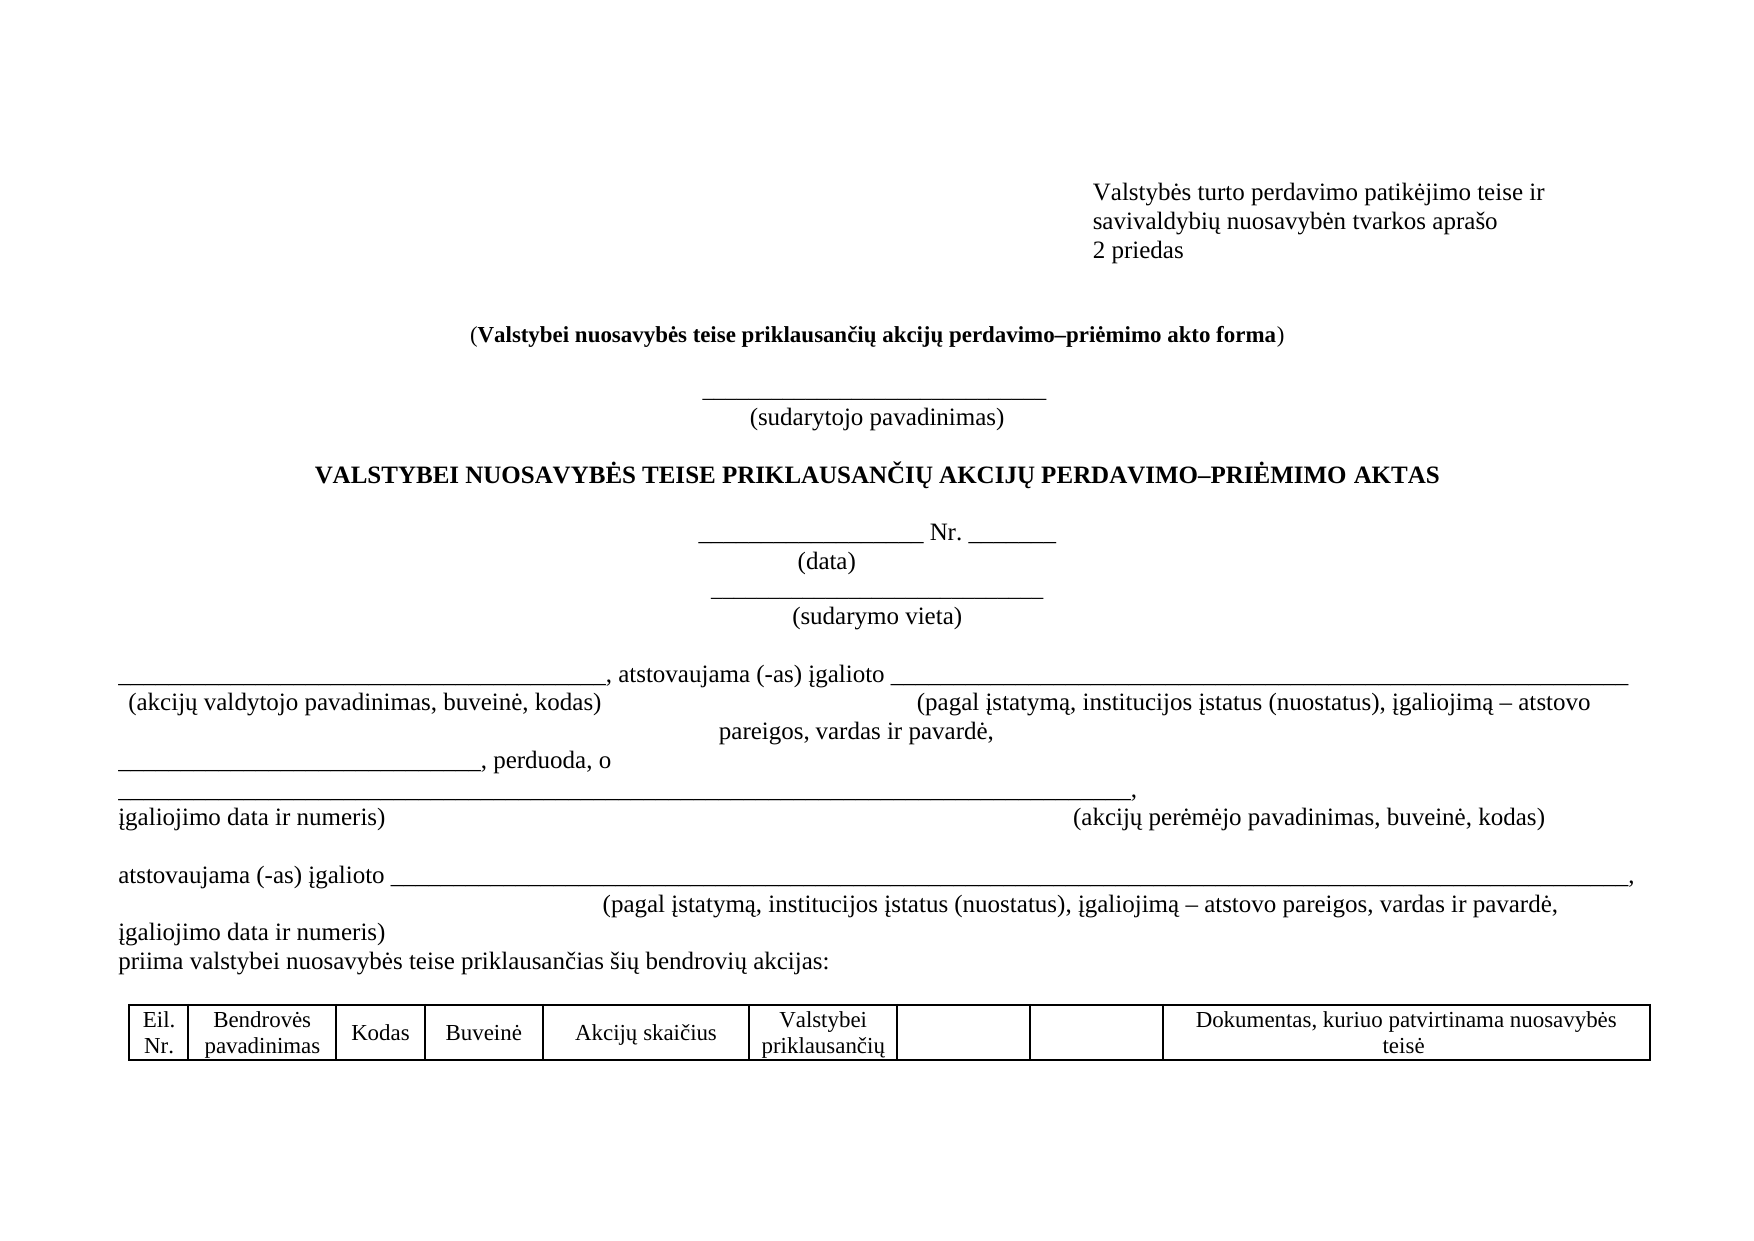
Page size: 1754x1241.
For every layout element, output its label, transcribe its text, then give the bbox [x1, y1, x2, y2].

text 2 priedas [1093, 235, 1636, 263]
text (sudarymo vieta) [118, 601, 1636, 630]
table_header Bendrovės pavadinimas [189, 1006, 335, 1058]
text (data) [797, 546, 1636, 575]
text (akcijų valdytojo pavadinimas, buveinė, kodas) (pagal įstatymą, institucijos įstatus (nuostatus), įgaliojimą – atstovo pareigos, vardas ir pavardė, [118, 687, 1594, 745]
text _____________________________ [118, 575, 1636, 601]
text (Valstybei nuosavybės teise priklausančių akcijų perdavimo–priėmimo akto forma) [118, 321, 1636, 347]
table_header Valstybei priklausančių [750, 1006, 896, 1058]
table_header Kodas [337, 1006, 424, 1058]
text VALSTYBEI NUOSAVYBĖS TEISE PRIKLAUSANČIŲ AKCIJŲ PERDAVIMO–PRIĖMIMO AKTAS [118, 460, 1636, 489]
text _____________________________, perduoda, o _________________________________________________________________________________, [118, 745, 1636, 802]
table_header [898, 1006, 1029, 1058]
table_header Dokumentas, kuriuo patvirtinama nuosavybės teisė [1164, 1006, 1649, 1058]
text (sudarytojo pavadinimas) [118, 402, 1636, 431]
text __________________ Nr. _______ [118, 517, 1636, 546]
text (pagal įstatymą, institucijos įstatus (nuostatus), įgaliojimą – atstovo pareigos, vardas ir pavardė, įgaliojimo data ir numeris) [118, 889, 1636, 946]
text atstovaujama (-as) įgalioto ___________________________________________________________________________________________________, [118, 860, 1636, 889]
text _______________________________________, atstovaujama (-as) įgalioto ___________________________________________________________ [118, 659, 1636, 687]
text ______________________________ [118, 376, 1636, 402]
table_header Akcijų skaičius [544, 1006, 748, 1058]
table_header Eil. Nr. [130, 1006, 187, 1058]
text savivaldybių nuosavybėn tvarkos aprašo [1093, 206, 1636, 235]
table_header Buveinė [426, 1006, 542, 1058]
text Valstybės turto perdavimo patikėjimo teise ir [1093, 177, 1636, 206]
text priima valstybei nuosavybės teise priklausančias šių bendrovių akcijas: [118, 946, 1636, 975]
text įgaliojimo data ir numeris) (akcijų perėmėjo pavadinimas, buveinė, kodas) [118, 802, 1636, 831]
table_header [1031, 1006, 1162, 1058]
